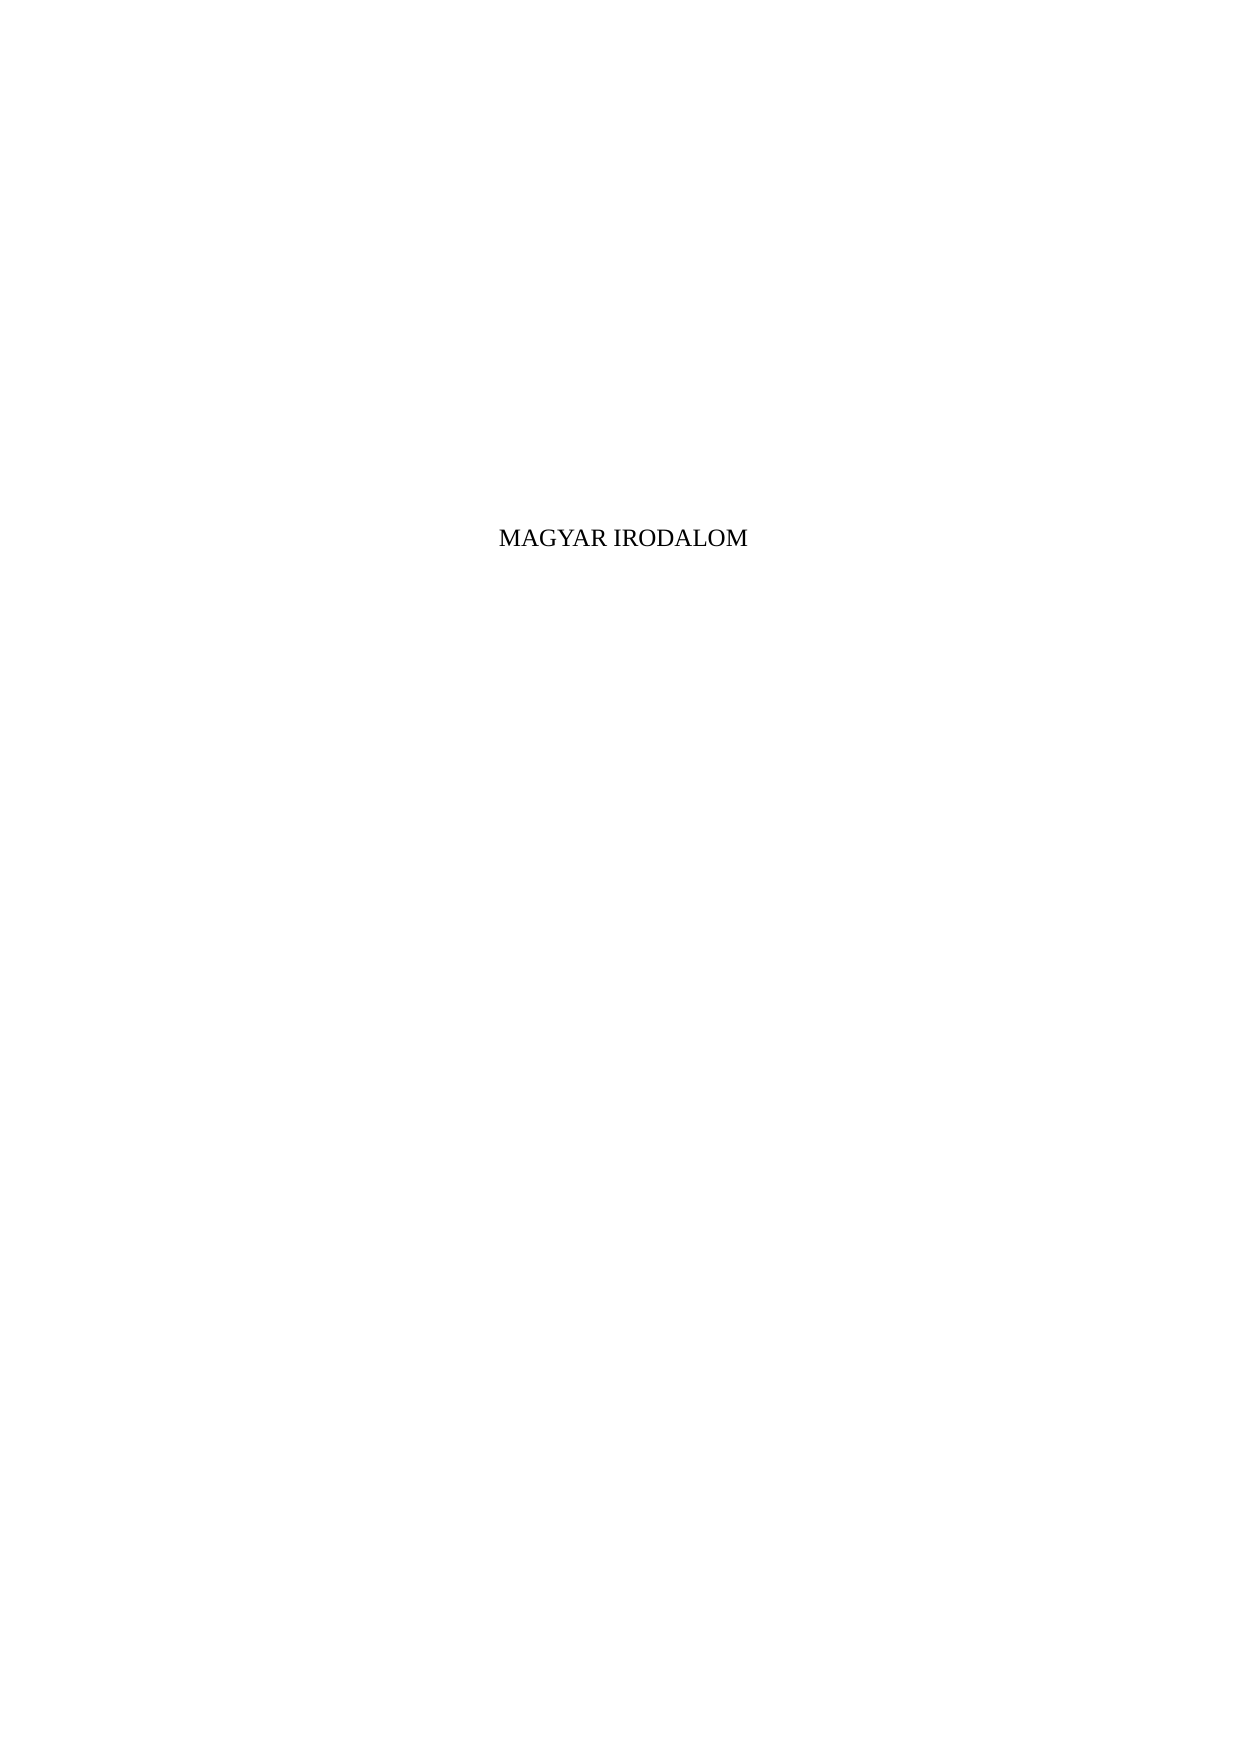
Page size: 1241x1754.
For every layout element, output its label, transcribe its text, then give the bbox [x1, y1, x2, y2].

subtitle MAGYAR IRODALOM [148, 523, 1092, 552]
